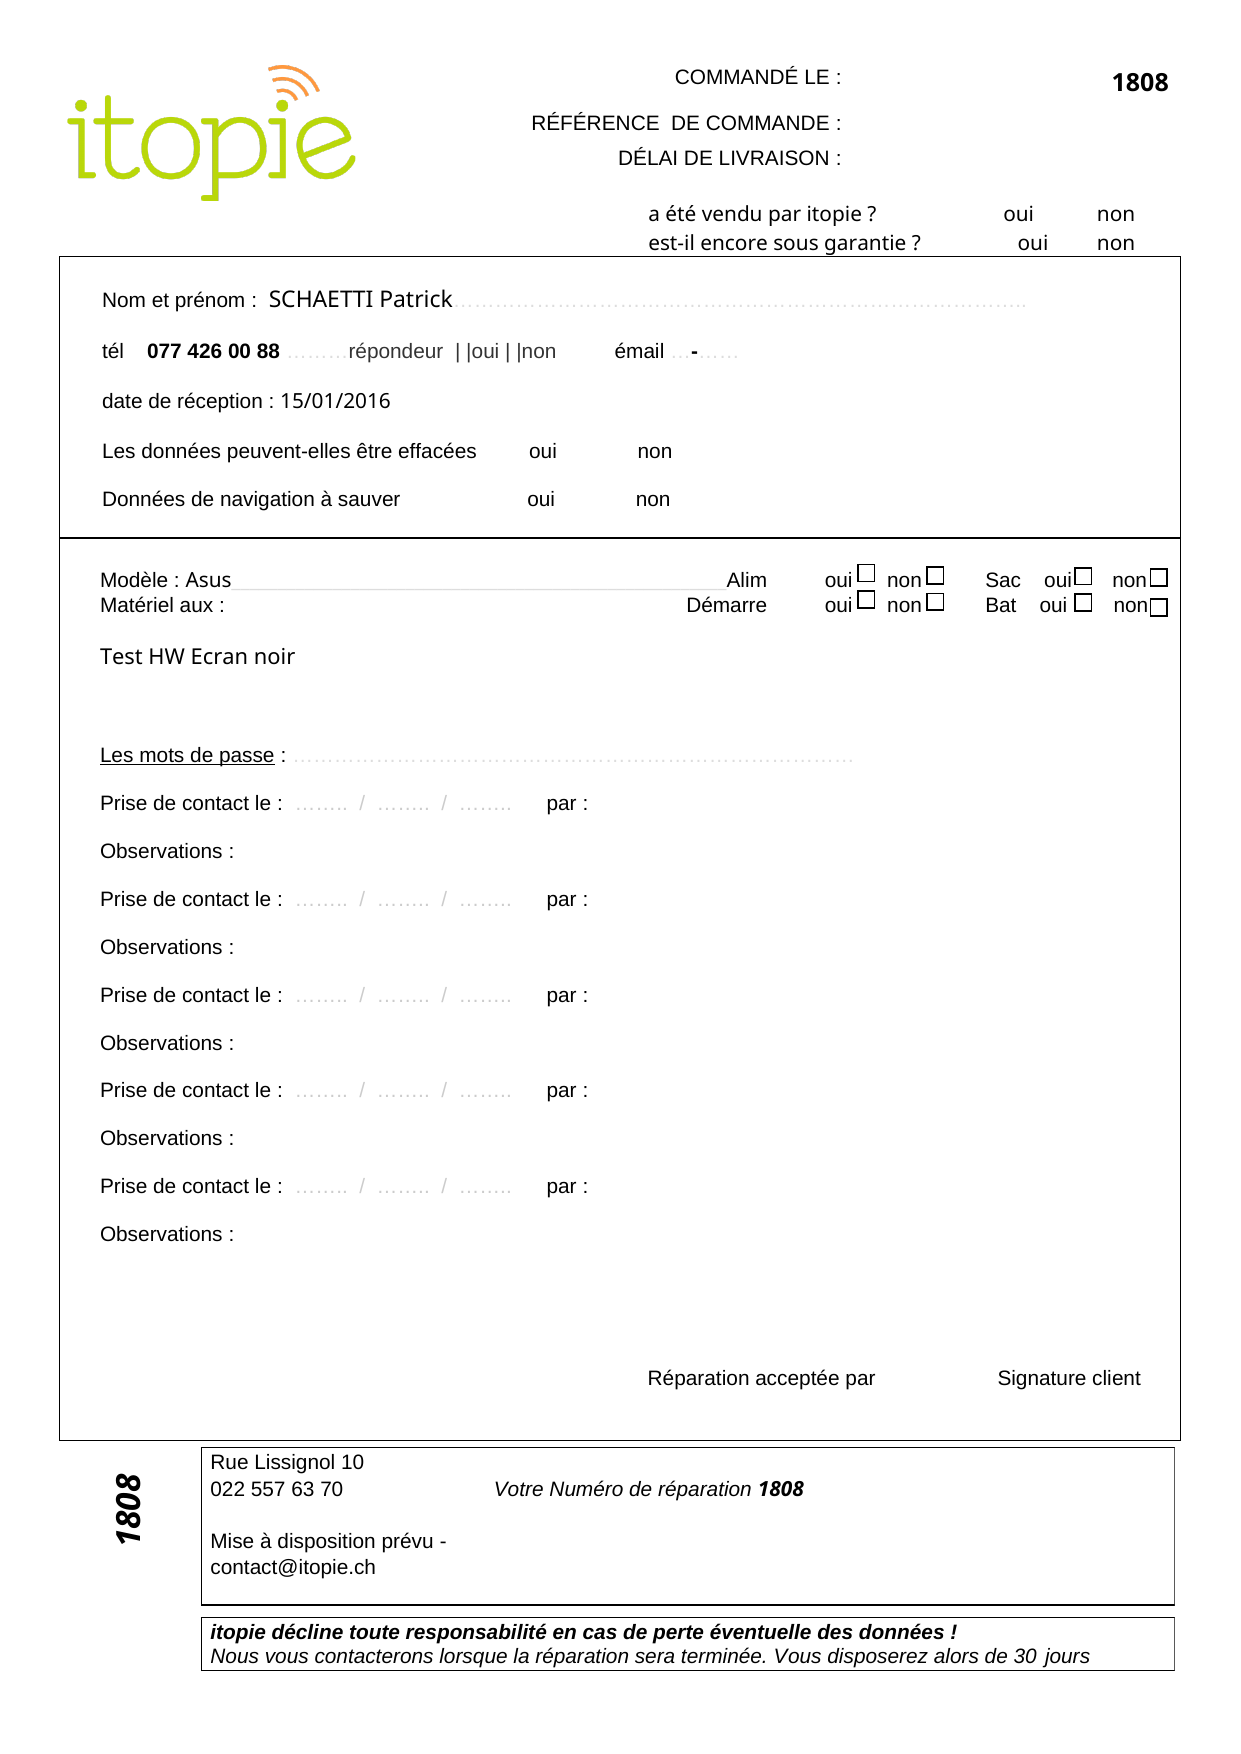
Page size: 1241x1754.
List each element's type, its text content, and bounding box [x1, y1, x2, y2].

table_cell itopie décline toute responsabilité en cas de perte éventuelle des données ! Nous vous contacterons lorsque la réparation sera terminée. Vous disposerez alors de 30 jours [195, 1611, 1180, 1677]
table_header 1808 [847, 59, 1180, 104]
text Test HW Ecran noir [60, 638, 1180, 671]
text Observations : [60, 1123, 1180, 1150]
text Données de navigation à sauver oui non [60, 484, 1180, 511]
text Les données peuvent-elles être effacées oui non [60, 436, 1180, 463]
text Observations : [60, 1027, 1180, 1054]
text tél 077 426 00 88 ………répondeur | |oui | |non émail …-…… [60, 335, 1180, 362]
text Réparation acceptée par Signature client [60, 1363, 1180, 1390]
text est-il encore sous garantie ? oui non [59, 228, 1181, 256]
table_cell [847, 140, 1180, 175]
table_header Rue Lissignol 10 022 557 63 70 Votre Numéro de réparation 1808 Mise à disposition prévu - contact@itopie.ch [195, 1441, 1180, 1611]
text Les mots de passe : ……………………………………………………………………… [60, 740, 1180, 767]
text Nom et prénom : SCHAETTI Patrick……………………………………………………………………….. [60, 280, 1180, 314]
text Prise de contact le : …….. / …….. / …….. par : [60, 883, 1180, 911]
text Observations : [60, 931, 1180, 958]
table_cell RÉFÉRENCE DE COMMANDE : [490, 105, 847, 140]
text Observations : [60, 836, 1180, 863]
text a été vendu par itopie ? oui non [59, 199, 1181, 228]
text date de réception : 15/01/2016 [60, 383, 1180, 415]
text Modèle : Asus Alim oui non Sac oui non [948, 562, 1180, 590]
table_header COMMANDÉ LE : [490, 59, 847, 104]
table_header 1808 [59, 1441, 195, 1677]
text Modèle : Asus Alim oui non Sac oui non [879, 562, 925, 590]
picture [67, 65, 356, 201]
text Prise de contact le : …….. / …….. / …….. par : [60, 788, 1180, 815]
text Prise de contact le : …….. / …….. / …….. par : [60, 1075, 1180, 1102]
text Modèle : Asus Alim oui non Sac oui non [60, 562, 856, 590]
text Prise de contact le : …….. / …….. / …….. par : [60, 979, 1180, 1006]
text Prise de contact le : …….. / …….. / …….. par : [60, 1171, 1180, 1198]
text Observations : [60, 1219, 1180, 1246]
table_cell [847, 105, 1180, 140]
text Matériel aux : Démarre oui non Bat oui non [60, 590, 1180, 617]
table_cell DÉLAI DE LIVRAISON : [490, 140, 847, 175]
